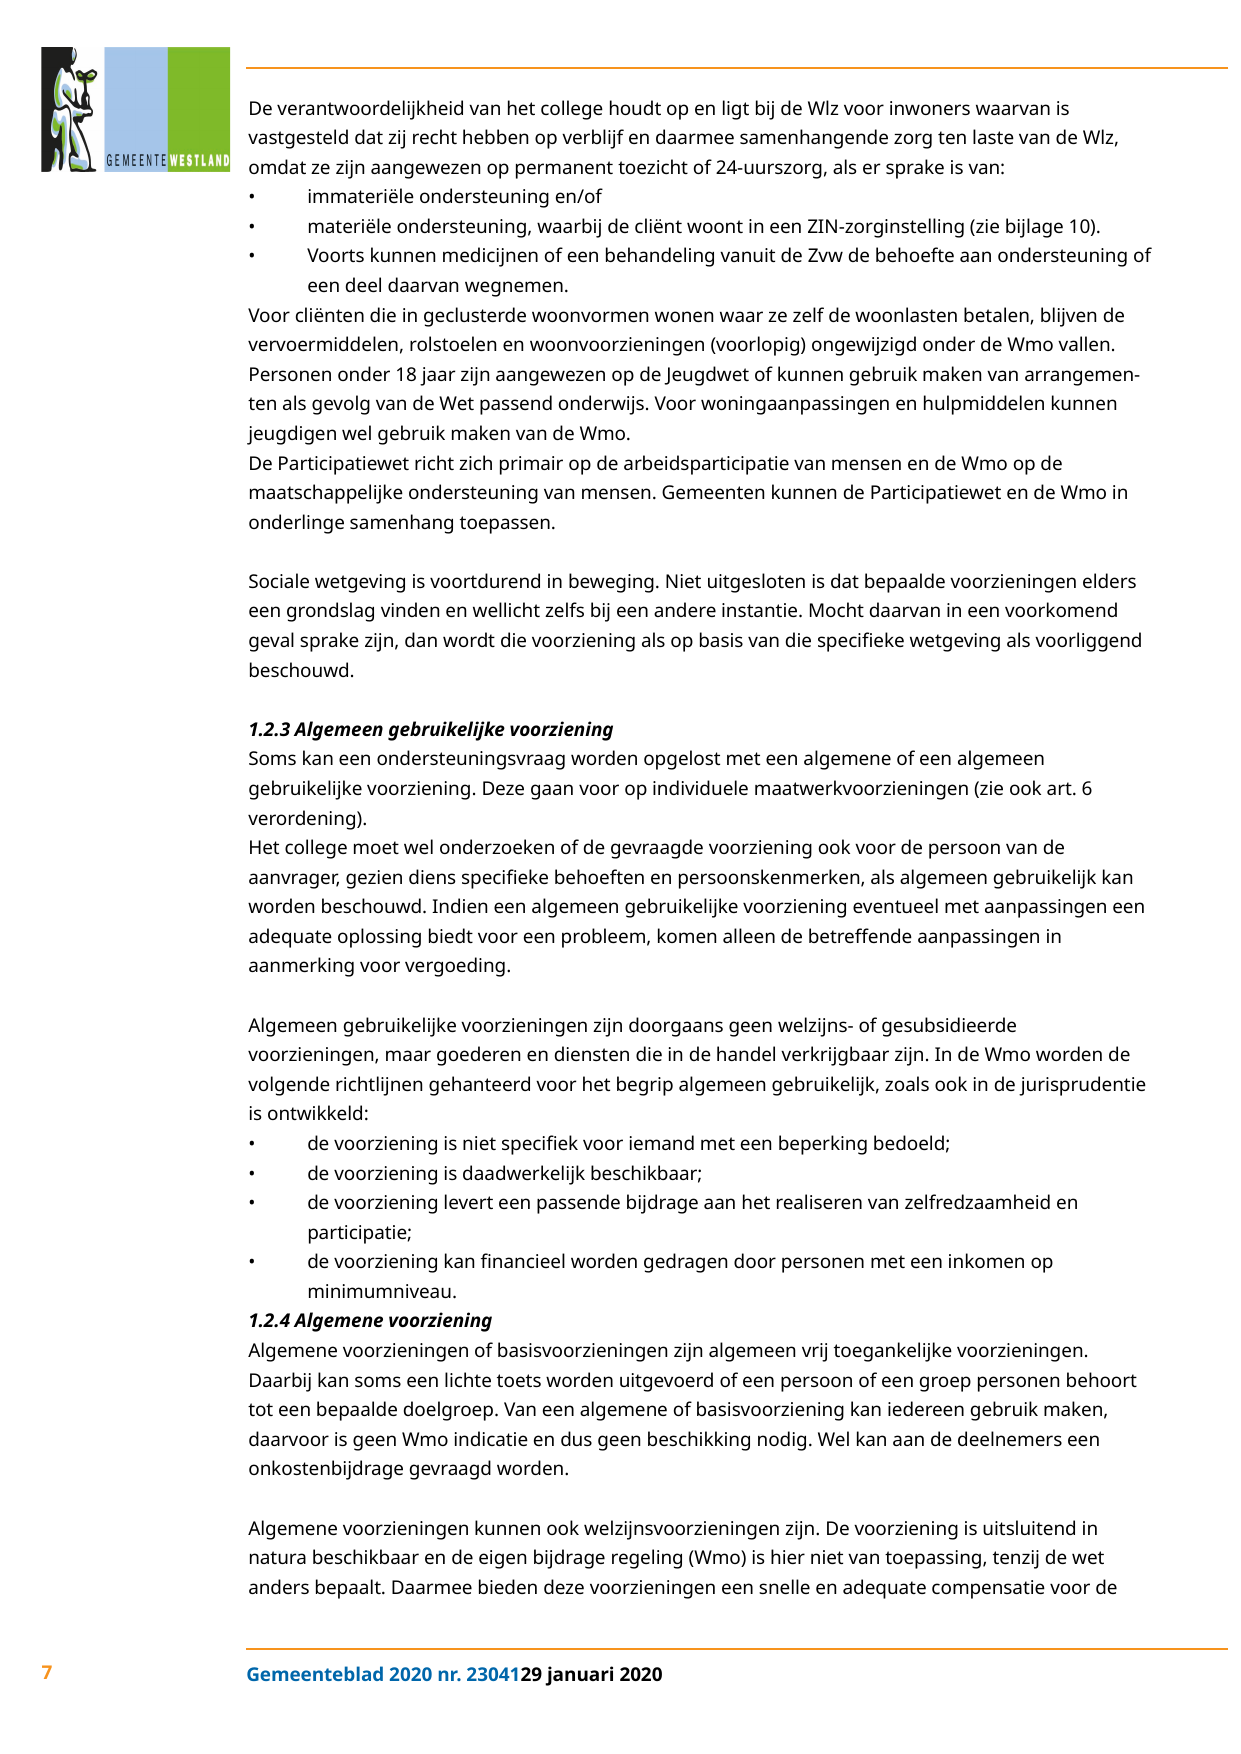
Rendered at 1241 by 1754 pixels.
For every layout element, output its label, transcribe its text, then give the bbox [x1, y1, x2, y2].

list de voorziening levert een passende bijdrage aan het realiseren van zelfredzaamheid en participatie; [248, 1189, 1152, 1245]
text Algemene voorzieningen of basisvoorzieningen zijn algemeen vrij toegankelijke voorzieningen. Daarbij kan soms een lichte toets worden uitgevoerd of een persoon of een groep personen behoort tot een bepaalde doelgroep. Van een algemene of basisvoorziening kan iedereen gebruik maken, daarvoor is geen Wmo indicatie en dus geen beschikking nodig. Wel kan aan de deelnemers een onkostenbijdrage gevraagd worden. [248, 1337, 1152, 1481]
text Sociale wetgeving is voortdurend in beweging. Niet uitgesloten is dat bepaalde voorzieningen elders een grondslag vinden en wellicht zelfs bij een andere instantie. Mocht daarvan in een voorkomend geval sprake zijn, dan wordt die voorziening als op basis van die specifieke wetgeving als voorliggend beschouwd. [248, 568, 1152, 683]
list immateriële ondersteuning en/of [248, 183, 1152, 209]
text 1.2.4 Algemene voorziening [248, 1308, 1152, 1333]
list materiële ondersteuning, waarbij de cliënt woont in een ZIN-zorginstelling (zie bijlage 10). [248, 213, 1152, 239]
text Algemeen gebruikelijke voorzieningen zijn doorgaans geen welzijns- of gesubsidieerde voorzieningen, maar goederen en diensten die in de handel verkrijgbaar zijn. In de Wmo worden de volgende richtlijnen gehanteerd voor het begrip algemeen gebruikelijk, zoals ook in de jurisprudentie is ontwikkeld: [248, 1012, 1152, 1126]
list Voorts kunnen medicijnen of een behandeling vanuit de Zvw de behoefte aan ondersteuning of een deel daarvan wegnemen. [248, 243, 1152, 298]
text Voor cliënten die in geclusterde woonvormen wonen waar ze zelf de woonlasten betalen, blijven de vervoermiddelen, rolstoelen en woonvoorzieningen (voorlopig) ongewijzigd onder de Wmo vallen. [248, 302, 1152, 357]
text Het college moet wel onderzoeken of de gevraagde voorziening ook voor de persoon van de aanvrager, gezien diens specifieke behoeften en persoonskenmerken, als algemeen gebruikelijk kan worden beschouwd. Indien een algemeen gebruikelijke voorziening eventueel met aanpassingen een adequate oplossing biedt voor een probleem, komen alleen de betreffende aanpassingen in aanmerking voor vergoeding. [248, 834, 1152, 978]
text Personen onder 18 jaar zijn aangewezen op de Jeugdwet of kunnen gebruik maken van arrangemen-ten als gevolg van de Wet passend onderwijs. Voor woningaanpassingen en hulpmiddelen kunnen jeugdigen wel gebruik maken van de Wmo. [248, 361, 1152, 446]
list de voorziening is daadwerkelijk beschikbaar; [248, 1160, 1152, 1186]
list de voorziening kan financieel worden gedragen door personen met een inkomen op minimumniveau. [248, 1248, 1152, 1304]
list de voorziening is niet specifiek voor iemand met een beperking bedoeld; [248, 1130, 1152, 1156]
picture [41, 47, 231, 172]
text De Participatiewet richt zich primair op de arbeidsparticipatie van mensen en de Wmo op de maatschappelijke ondersteuning van mensen. Gemeenten kunnen de Participatiewet en de Wmo in onderlinge samenhang toepassen. [248, 450, 1152, 535]
text Soms kan een ondersteuningsvraag worden opgelost met een algemene of een algemeen gebruikelijke voorziening. Deze gaan voor op individuele maatwerkvoorzieningen (zie ook art. 6 verordening). [248, 746, 1152, 831]
text 1.2.3 Algemeen gebruikelijke voorziening [248, 716, 1152, 742]
text De verantwoordelijkheid van het college houdt op en ligt bij de Wlz voor inwoners waarvan is vastgesteld dat zij recht hebben op verblijf en daarmee samenhangende zorg ten laste van de Wlz, omdat ze zijn aangewezen op permanent toezicht of 24-uurszorg, als er sprake is van: [248, 95, 1152, 180]
text Algemene voorzieningen kunnen ook welzijnsvoorzieningen zijn. De voorziening is uitsluitend in natura beschikbaar en de eigen bijdrage regeling (Wmo) is hier niet van toepassing, tenzij de wet anders bepaalt. Daarmee bieden deze voorzieningen een snelle en adequate compensatie voor de [248, 1515, 1152, 1600]
